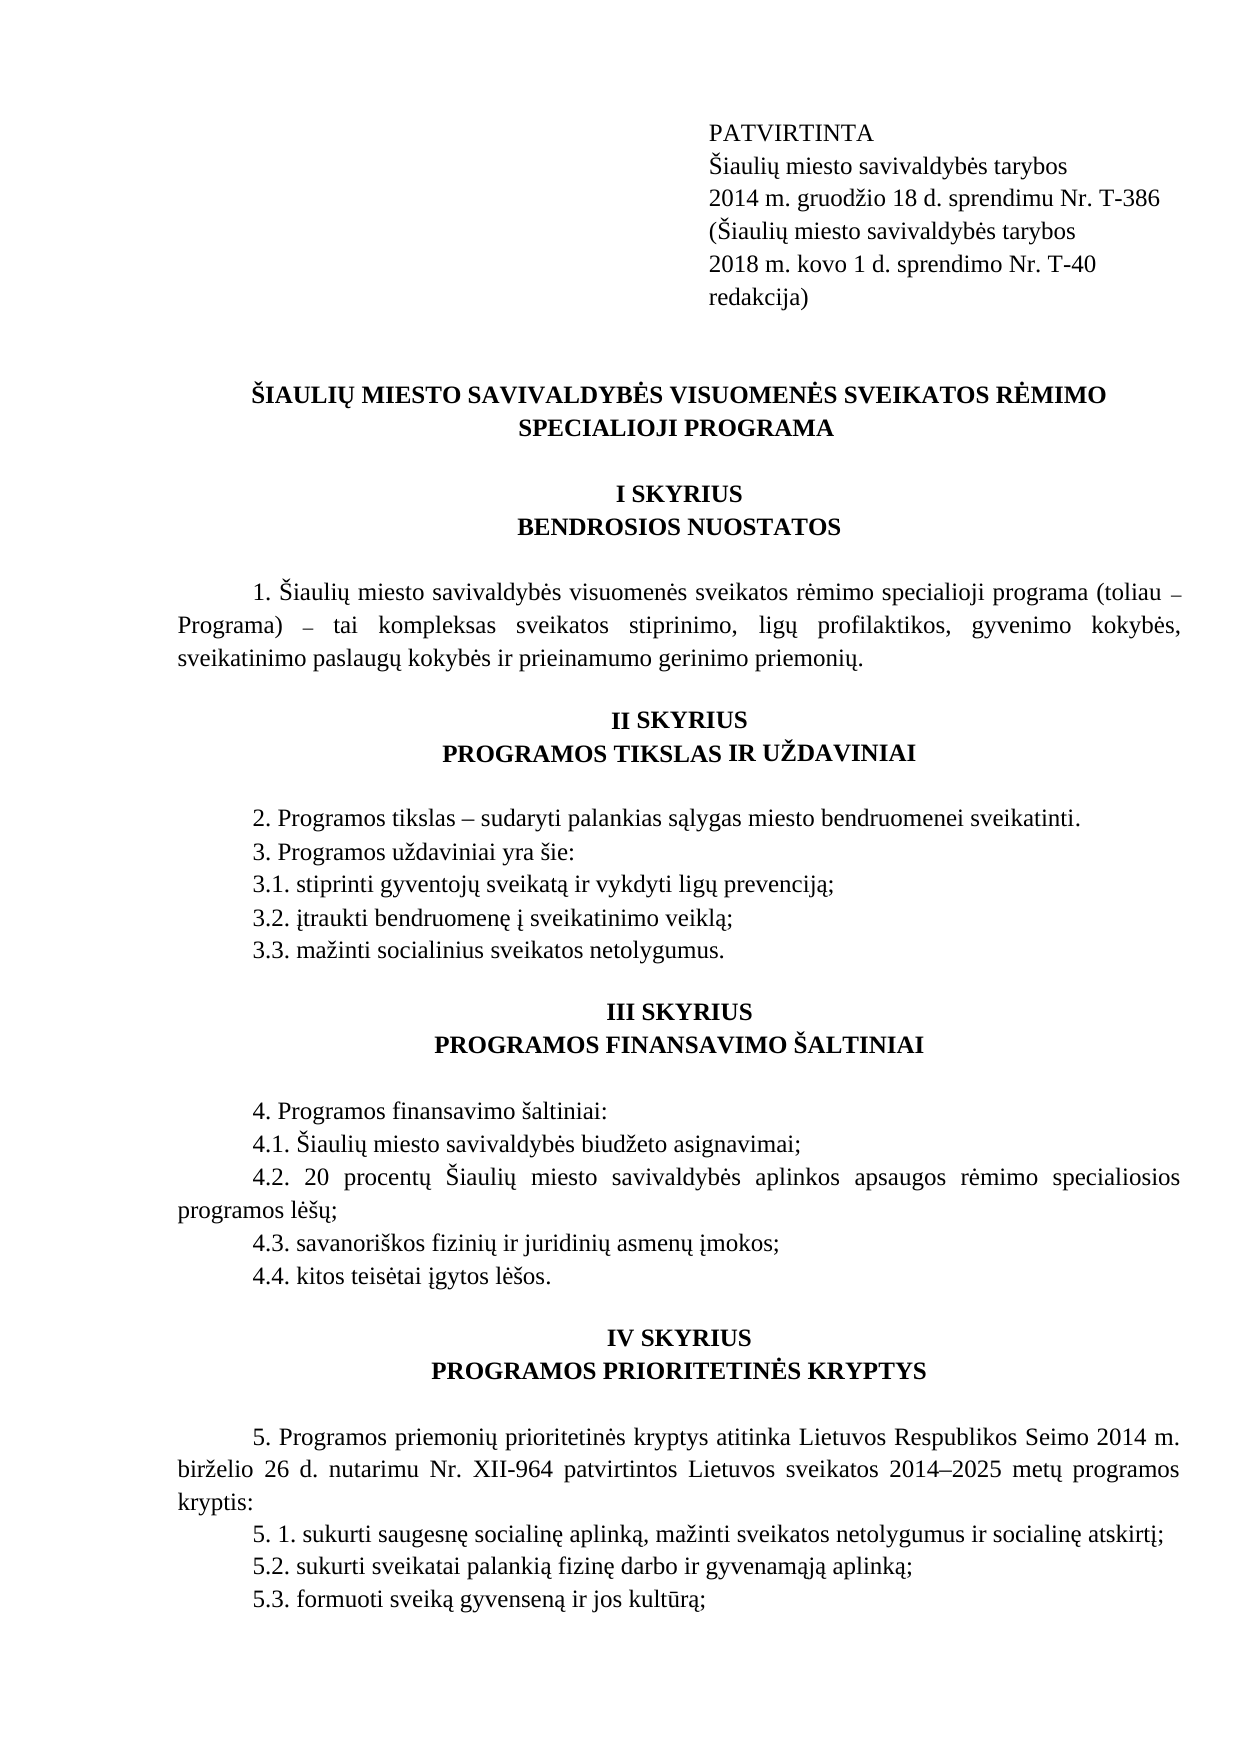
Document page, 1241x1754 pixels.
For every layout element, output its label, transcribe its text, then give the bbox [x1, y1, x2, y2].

text 3.3. mažinti socialinius sveikatos netolygumus. [177, 936, 1181, 969]
text 2018 m. kovo 1 d. sprendimo Nr. T-40 [709, 249, 1181, 282]
text I SKYRIUS [177, 479, 1181, 512]
text 5.3. formuoti sveiką gyvenseną ir jos kultūrą; [177, 1584, 1181, 1616]
text PROGRAMOS FINANSAVIMO ŠALTINIAI [177, 1030, 1181, 1063]
text 1. Šiaulių miesto savivaldybės visuomenės sveikatos rėmimo specialioji programa (toliau – Programa) – tai kompleksas sveikatos stiprinimo, ligų profilaktikos, gyvenimo kokybės, sveikatinimo paslaugų kokybės ir prieinamumo gerinimo priemonių. [177, 577, 1181, 676]
text 5.2. sukurti sveikatai palankią fizinę darbo ir gyvenamąją aplinką; [177, 1551, 1181, 1584]
text PATVIRTINTA [709, 118, 1181, 151]
text 4.2. 20 procentų Šiaulių miesto savivaldybės aplinkos apsaugos rėmimo specialiosios programos lėšų; [177, 1162, 1181, 1228]
text PROGRAMOS TIKSLAS IR UŽDAVINIAI [177, 738, 1181, 771]
text 3.2. įtraukti bendruomenę į sveikatinimo veiklą; [177, 903, 1181, 936]
text 5. 1. sukurti saugesnę socialinę aplinką, mažinti sveikatos netolygumus ir socialinę atskirtį; [177, 1519, 1181, 1551]
text PROGRAMOS PRIORITETINĖS KRYPTYS [177, 1356, 1181, 1389]
text III SKYRIUS [177, 997, 1181, 1030]
text 2014 m. gruodžio 18 d. sprendimu Nr. T-386 [709, 183, 1181, 216]
text BENDROSIOS NUOSTATOS [177, 512, 1181, 545]
text IV SKYRIUS [177, 1323, 1181, 1356]
text redakcija) [709, 282, 1181, 314]
text 3.1. stiprinti gyventojų sveikatą ir vykdyti ligų prevenciją; [177, 869, 1181, 903]
text Šiaulių miesto savivaldybės tarybos [709, 151, 1181, 183]
text 5. Programos priemonių prioritetinės kryptys atitinka Lietuvos Respublikos Seimo 2014 m. birželio 26 d. nutarimu Nr. XII-964 patvirtintos Lietuvos sveikatos 2014–2025 metų programos kryptis: [177, 1422, 1181, 1519]
text 4.1. Šiaulių miesto savivaldybės biudžeto asignavimai; [177, 1129, 1181, 1162]
text 4. Programos finansavimo šaltiniai: [177, 1096, 1181, 1129]
text (Šiaulių miesto savivaldybės tarybos [709, 216, 1181, 249]
text 4.3. savanoriškos fizinių ir juridinių asmenų įmokos; [177, 1228, 1181, 1261]
text 3. Programos uždaviniai yra šie: [177, 837, 1181, 869]
text ŠIAULIŲ MIESTO SAVIVALDYBĖS VISUOMENĖS SVEIKATOS RĖMIMO SPECIALIOJI PROGRAMA [177, 380, 1181, 446]
text 4.4. kitos teisėtai įgytos lėšos. [177, 1261, 1181, 1294]
text II SKYRIUS [177, 705, 1181, 738]
text 2. Programos tikslas – sudaryti palankias sąlygas miesto bendruomenei sveikatinti. [177, 803, 1181, 837]
